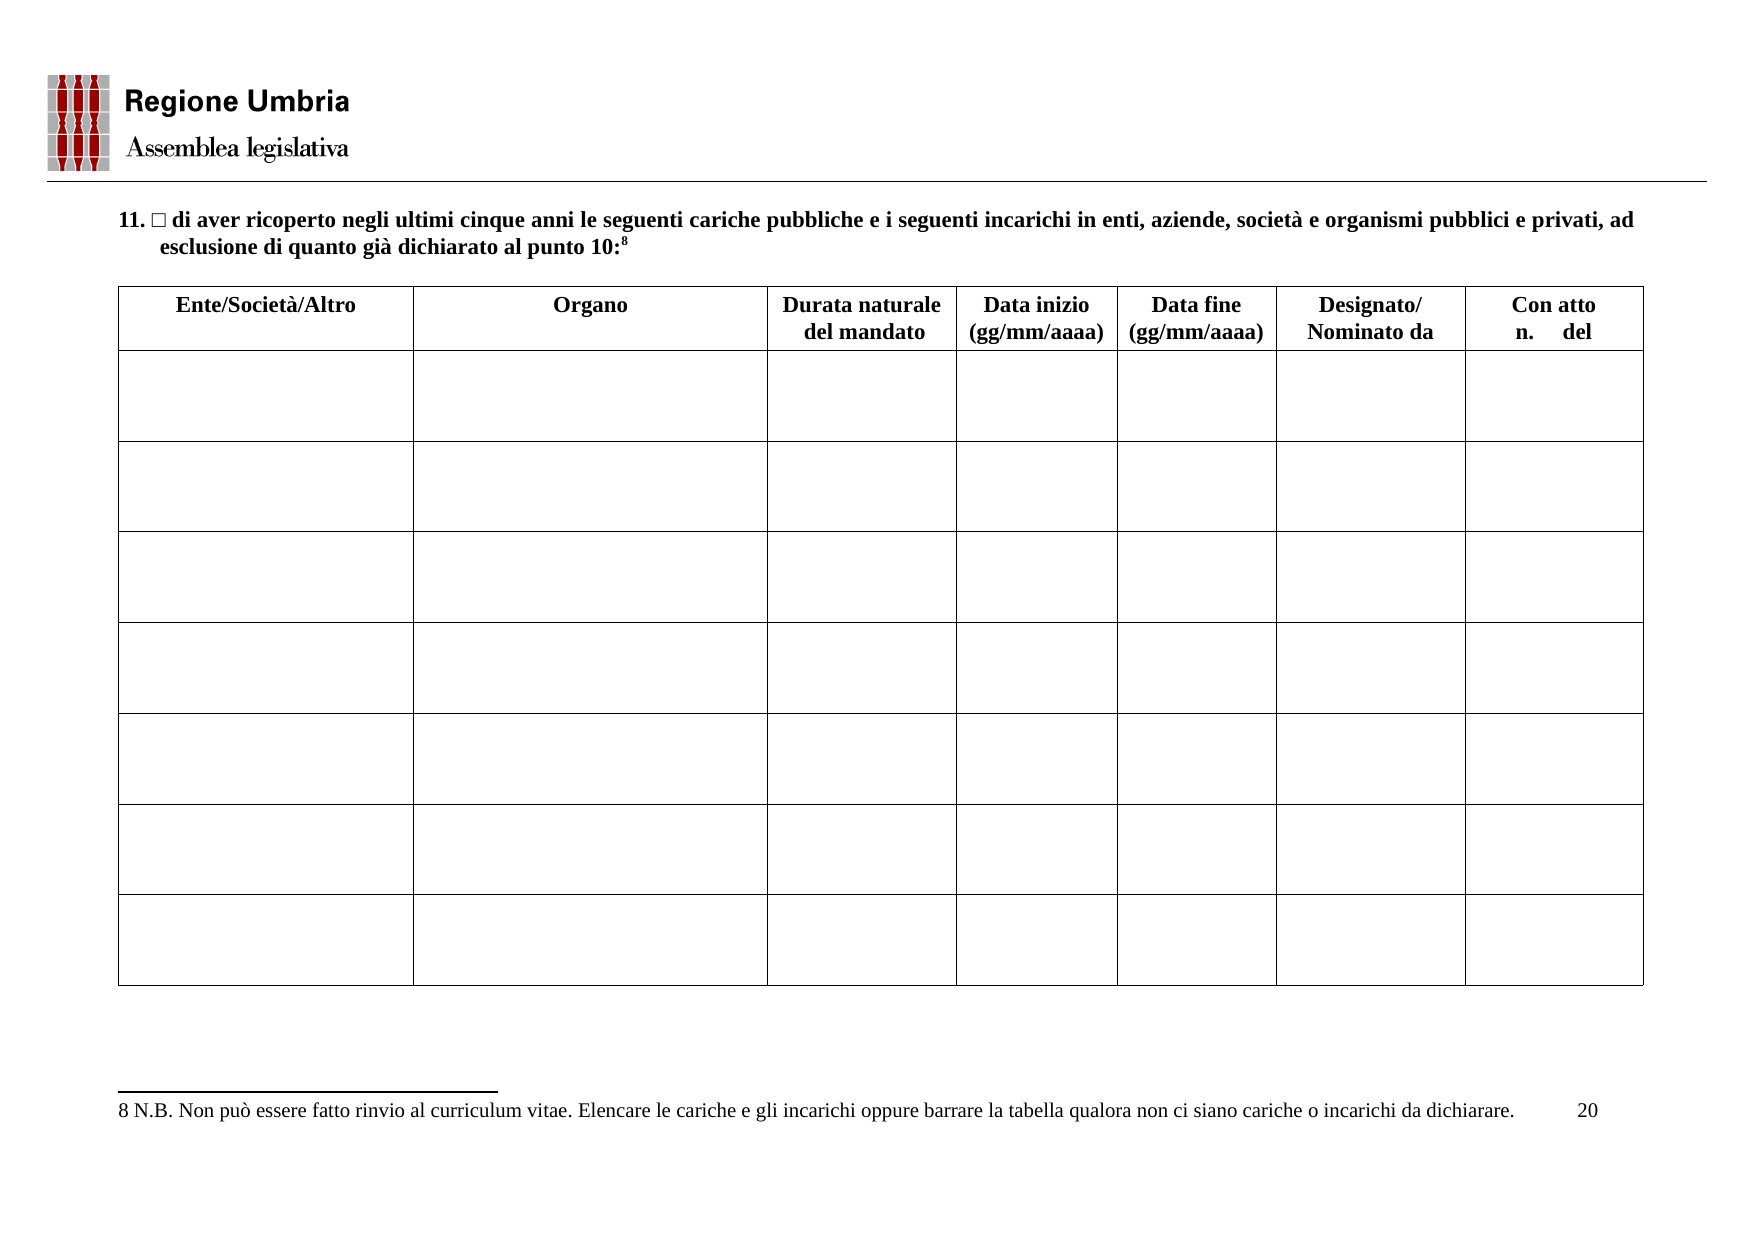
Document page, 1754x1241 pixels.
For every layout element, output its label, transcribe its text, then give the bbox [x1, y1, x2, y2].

table_cell [119, 623, 413, 713]
table_cell [119, 805, 413, 894]
table_header Organo [414, 287, 767, 350]
text N.B. Non può essere fatto rinvio al curriculum vitae. Elencare le cariche e gli incarichi oppure barrare la tabella qualora non ci siano cariche o incarichi da dichiarare. 20 [118, 1098, 1636, 1122]
table_header Data inizio (gg/mm/aaaa) [957, 287, 1117, 350]
table_header Data fine (gg/mm/aaaa) [1118, 287, 1276, 350]
table_cell [1277, 805, 1465, 894]
table_cell [1277, 895, 1465, 985]
table_cell [1466, 714, 1643, 803]
table_cell [1118, 623, 1276, 713]
table_cell [1466, 442, 1643, 531]
table_cell [1118, 442, 1276, 531]
table_cell [119, 532, 413, 622]
table_cell [1466, 805, 1643, 894]
table_cell [957, 714, 1117, 803]
table_cell [957, 805, 1117, 894]
table_cell [768, 351, 956, 441]
table_cell [414, 805, 767, 894]
table_cell [768, 442, 956, 531]
table_cell [1277, 442, 1465, 531]
table_cell [768, 714, 956, 803]
table_header Durata naturale del mandato [768, 287, 956, 350]
table_cell [768, 805, 956, 894]
table_cell [414, 442, 767, 531]
table_cell [1277, 532, 1465, 622]
table_cell [119, 442, 413, 531]
table_cell [1277, 714, 1465, 803]
table_cell [957, 532, 1117, 622]
table_header Designato/ Nominato da [1277, 287, 1465, 350]
table_cell [119, 714, 413, 803]
table_cell [768, 532, 956, 622]
table_cell [1466, 623, 1643, 713]
picture [48, 75, 348, 171]
table_cell [414, 714, 767, 803]
table_cell [1118, 351, 1276, 441]
table_cell [414, 623, 767, 713]
table_cell [1277, 623, 1465, 713]
table_cell [768, 623, 956, 713]
table_cell [957, 351, 1117, 441]
table_cell [1277, 351, 1465, 441]
table_cell [768, 895, 956, 985]
table_cell [1118, 895, 1276, 985]
table_cell [414, 895, 767, 985]
text 11. □ di aver ricoperto negli ultimi cinque anni le seguenti cariche pubbliche e i seguenti incarichi in enti, aziende, società e organismi pubblici e privati, ad esclusione di quanto già dichiarato al punto 10: [118, 206, 1636, 259]
table_cell [414, 351, 767, 441]
table_cell [1118, 805, 1276, 894]
table_cell [1466, 895, 1643, 985]
table_cell [119, 895, 413, 985]
table_cell [119, 351, 413, 441]
table_cell [957, 442, 1117, 531]
table_cell [1118, 714, 1276, 803]
table_cell [957, 623, 1117, 713]
table_cell [1466, 351, 1643, 441]
table_cell [1118, 532, 1276, 622]
table_header Ente/Società/Altro [119, 287, 413, 350]
table_header Con atto n. del [1466, 287, 1643, 350]
table_cell [957, 895, 1117, 985]
table_cell [414, 532, 767, 622]
table_cell [1466, 532, 1643, 622]
